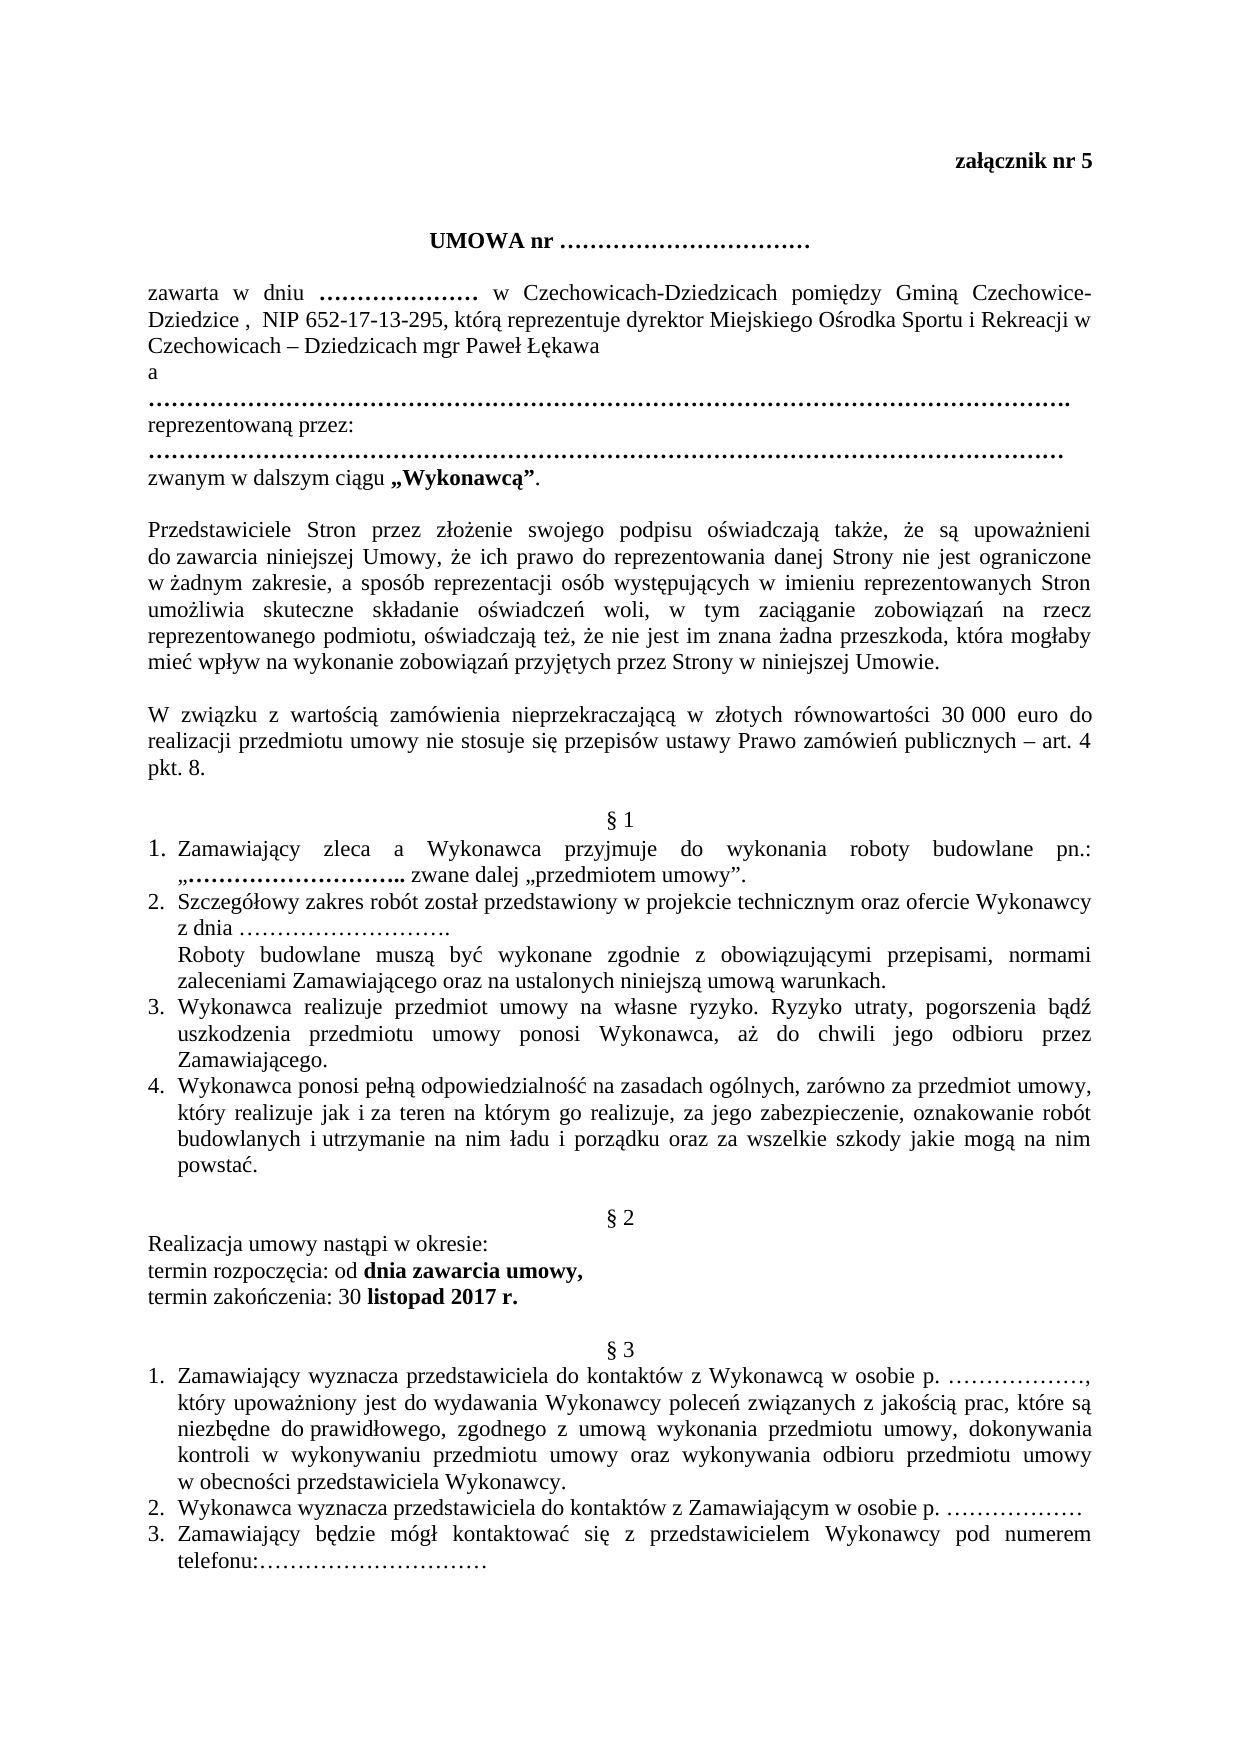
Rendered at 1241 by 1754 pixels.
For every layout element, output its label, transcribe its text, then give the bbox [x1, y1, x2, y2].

text a [148, 358, 1093, 385]
text reprezentowaną przez: [148, 411, 1093, 437]
text Roboty budowlane muszą być wykonane zgodnie z obowiązującymi przepisami, normami zaleceniami Zamawiającego oraz na ustalonych niniejszą umową warunkach. [177, 941, 1093, 993]
text § 3 [148, 1336, 1093, 1362]
text § 2 [148, 1204, 1093, 1231]
text UMOWA nr …………………………… [148, 227, 1093, 253]
text § 1 [148, 806, 1093, 833]
list Wykonawca wyznacza przedstawiciela do kontaktów z Zamawiającym w osobie p. ……………… [148, 1494, 1093, 1520]
text zwanym w dalszym ciągu „Wykonawcą”. [148, 464, 1093, 490]
list Szczegółowy zakres robót został przedstawiony w projekcie technicznym oraz ofercie Wykonawcy z dnia ………………………. [148, 888, 1093, 941]
list Zamawiający będzie mógł kontaktować się z przedstawicielem Wykonawcy pod numerem telefonu:………………………… [148, 1520, 1093, 1573]
list Wykonawca ponosi pełną odpowiedzialność na zasadach ogólnych, zarówno za przedmiot umowy, który realizuje jak i za teren na którym go realizuje, za jego zabezpieczenie, oznakowanie robót budowlanych i utrzymanie na nim ładu i porządku oraz za wszelkie szkody jakie mogą na nim powstać. [148, 1072, 1093, 1178]
text ………………………………………………………………………………………………………… [148, 437, 1093, 464]
list Zamawiający wyznacza przedstawiciela do kontaktów z Wykonawcą w osobie p. ………………, który upoważniony jest do wydawania Wykonawcy poleceń związanych z jakością prac, które są niezbędne do prawidłowego, zgodnego z umową wykonania przedmiotu umowy, dokonywania kontroli w wykonywaniu przedmiotu umowy oraz wykonywania odbioru przedmiotu umowy w obecności przedstawiciela Wykonawcy. [148, 1362, 1093, 1494]
text termin zakończenia: 30 listopad 2017 r. [148, 1283, 1093, 1309]
text termin rozpoczęcia: od dnia zawarcia umowy, [148, 1257, 1093, 1283]
list Wykonawca realizuje przedmiot umowy na własne ryzyko. Ryzyko utraty, pogorszenia bądź uszkodzenia przedmiotu umowy ponosi Wykonawca, aż do chwili jego odbioru przez Zamawiającego. [148, 993, 1093, 1072]
text Realizacja umowy nastąpi w okresie: [148, 1231, 1093, 1257]
text W związku z wartością zamówienia nieprzekraczającą w złotych równowartości 30 000 euro do realizacji przedmiotu umowy nie stosuje się przepisów ustawy Prawo zamówień publicznych – art. 4 pkt. 8. [148, 701, 1093, 780]
list Zamawiający zleca a Wykonawca przyjmuje do wykonania roboty budowlane pn.: „……………………….. zwane dalej „przedmiotem umowy”. [148, 833, 1093, 888]
text Przedstawiciele Stron przez złożenie swojego podpisu oświadczają także, że są upoważnieni do zawarcia niniejszej Umowy, że ich prawo do reprezentowania danej Strony nie jest ograniczone w żadnym zakresie, a sposób reprezentacji osób występujących w imieniu reprezentowanych Stron umożliwia skuteczne składanie oświadczeń woli, w tym zaciąganie zobowiązań na rzecz reprezentowanego podmiotu, oświadczają też, że nie jest im znana żadna przeszkoda, która mogłaby mieć wpływ na wykonanie zobowiązań przyjętych przez Strony w niniejszej Umowie. [148, 517, 1093, 675]
text zawarta w dniu ………………… w Czechowicach-Dziedzicach pomiędzy Gminą Czechowice-Dziedzice , NIP 652-17-13-295, którą reprezentuje dyrektor Miejskiego Ośrodka Sportu i Rekreacji w Czechowicach – Dziedzicach mgr Paweł Łękawa [148, 279, 1093, 358]
text …………………………………………………………………………………………………………. [148, 385, 1093, 411]
text załącznik nr 5 [148, 148, 1093, 174]
